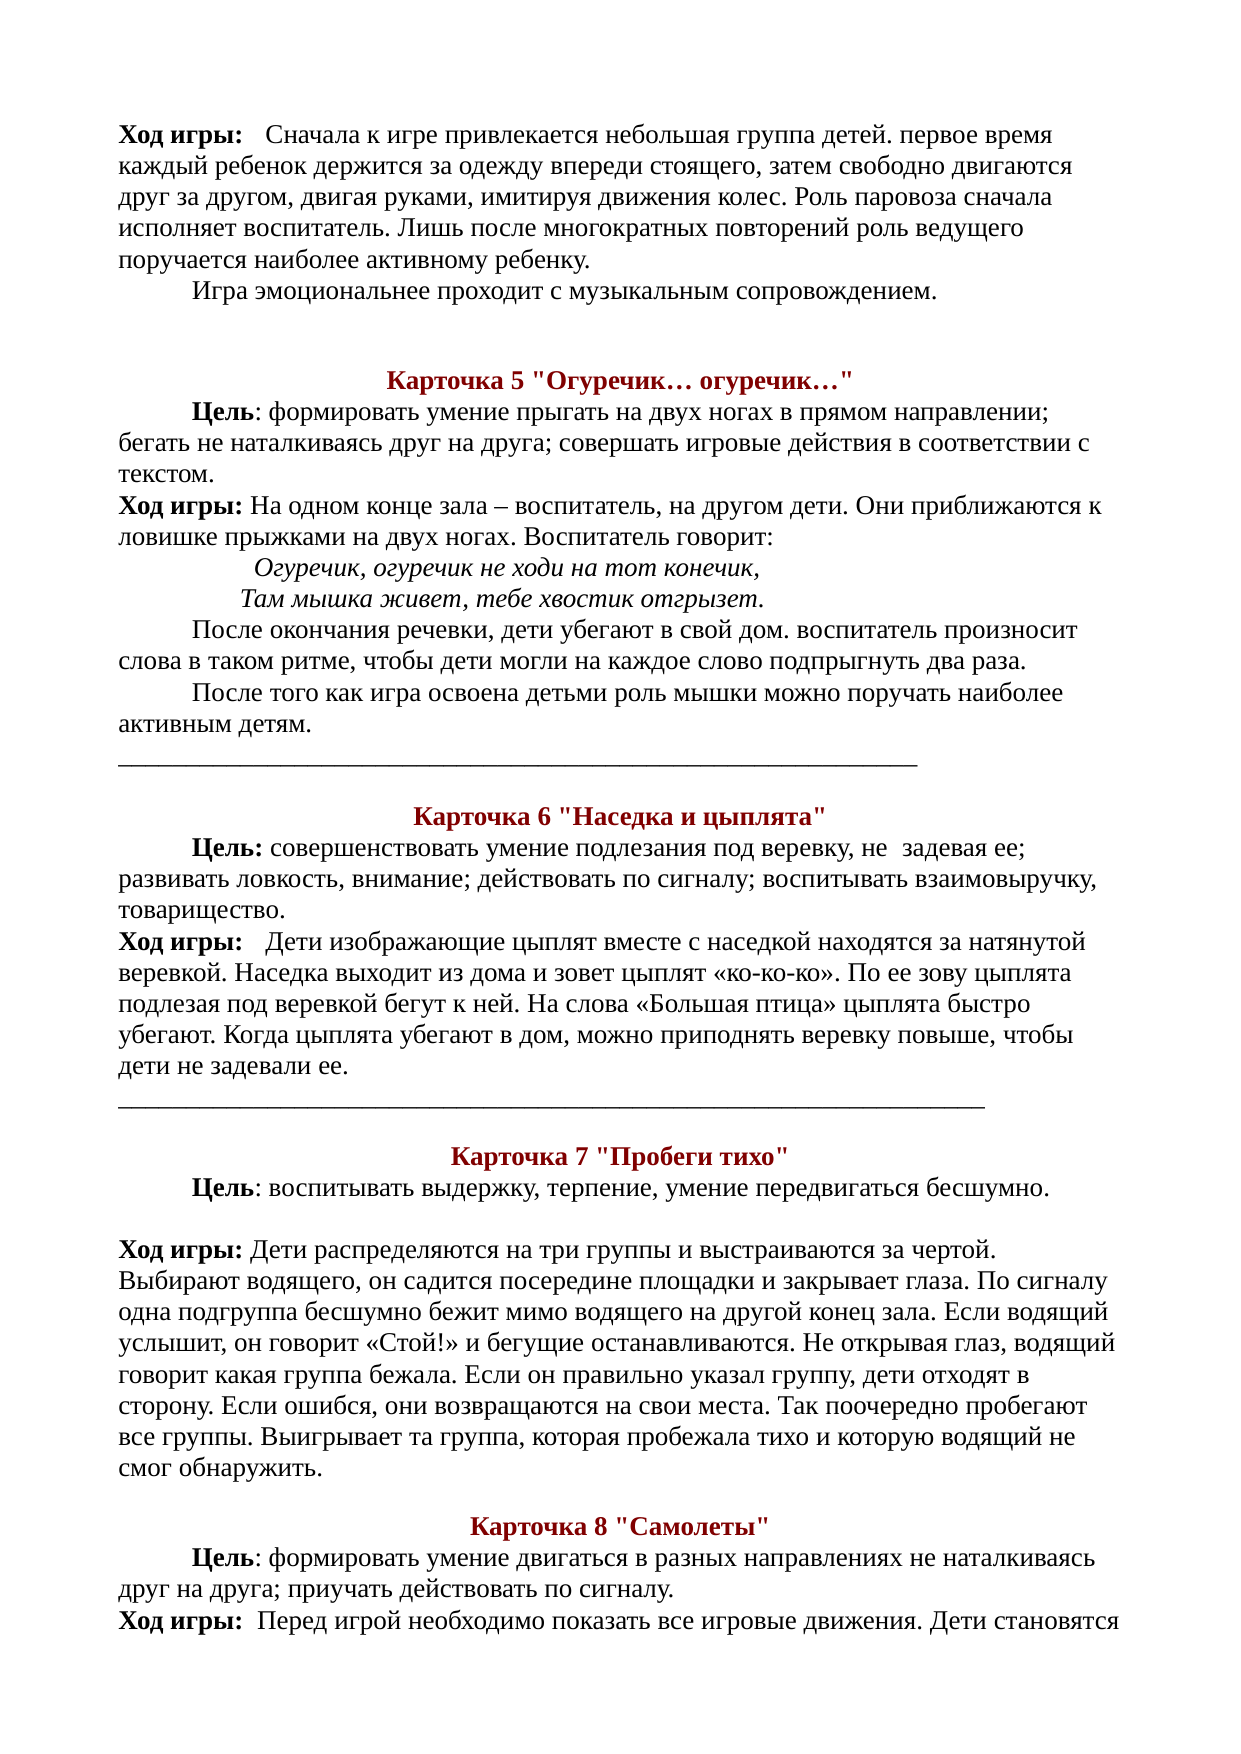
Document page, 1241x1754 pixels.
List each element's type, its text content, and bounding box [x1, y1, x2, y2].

text ________________________________________________________________ [118, 1081, 1122, 1112]
text ___________________________________________________________ [118, 738, 1122, 769]
text Цель: совершенствовать умение подлезания под веревку, не задевая ее; развивать ловкость, внимание; действовать по сигналу; воспитывать взаимовыручку, товарищество. Ход игры: Дети изображающие цыплят вместе с наседкой находятся за натянутой веревкой. Наседка выходит из дома и зовет цыплят «ко-ко-ко». По ее зову цыплята подлезая под веревкой бегут к ней. На слова «Большая птица» цыплята быстро убегают. Когда цыплята убегают в дом, можно приподнять веревку повыше, чтобы дети не задевали ее. [118, 831, 1122, 1081]
text Карточка 5 "Огуречик… огуречик…" [118, 333, 1122, 395]
text Цель: воспитывать выдержку, терпение, умение передвигаться бесшумно. Ход игры: Дети распределяются на три группы и выстраиваются за чертой. Выбирают водящего, он садится посередине площадки и закрывает глаза. По сигналу одна подгруппа бесшумно бежит мимо водящего на другой конец зала. Если водящий услышит, он говорит «Стой!» и бегущие останавливаются. Не открывая глаз, водящий говорит какая группа бежала. Если он правильно указал группу, дети отходят в сторону. Если ошибся, они возвращаются на свои места. Так поочередно пробегают все группы. Выигрывает та группа, которая пробежала тихо и которую водящий не смог обнаружить. [118, 1171, 1122, 1482]
text Цель: формировать умение двигаться в разных направлениях не наталкиваясь друг на друга; приучать действовать по сигналу. Ход игры: Перед игрой необходимо показать все игровые движения. Дети становятся [118, 1541, 1122, 1635]
text Карточка 6 "Наседка и цыплята" [118, 769, 1122, 831]
text Ход игры: Сначала к игре привлекается небольшая группа детей. первое время каждый ребенок держится за одежду впереди стоящего, затем свободно двигаются друг за другом, двигая руками, имитируя движения колес. Роль паровоза сначала исполняет воспитатель. Лишь после многократных повторений роль ведущего поручается наиболее активному ребенку. Игра эмоциональнее проходит с музыкальным сопровождением. [118, 118, 1122, 305]
text Карточка 7 "Пробеги тихо" [118, 1140, 1122, 1171]
text Цель: формировать умение прыгать на двух ногах в прямом направлении; бегать не наталкиваясь друг на друга; совершать игровые действия в соответствии с текстом. Ход игры: На одном конце зала – воспитатель, на другом дети. Они приближаются к ловишке прыжками на двух ногах. Воспитатель говорит: Огуречик, огуречик не ходи на тот конечик, Там мышка живет, тебе хвостик отгрызет. После окончания речевки, дети убегают в свой дом. воспитатель произносит слова в таком ритме, чтобы дети могли на каждое слово подпрыгнуть два раза. После того как игра освоена детьми роль мышки можно поручать наиболее активным детям. [118, 395, 1122, 738]
text Карточка 8 "Самолеты" [118, 1510, 1122, 1541]
